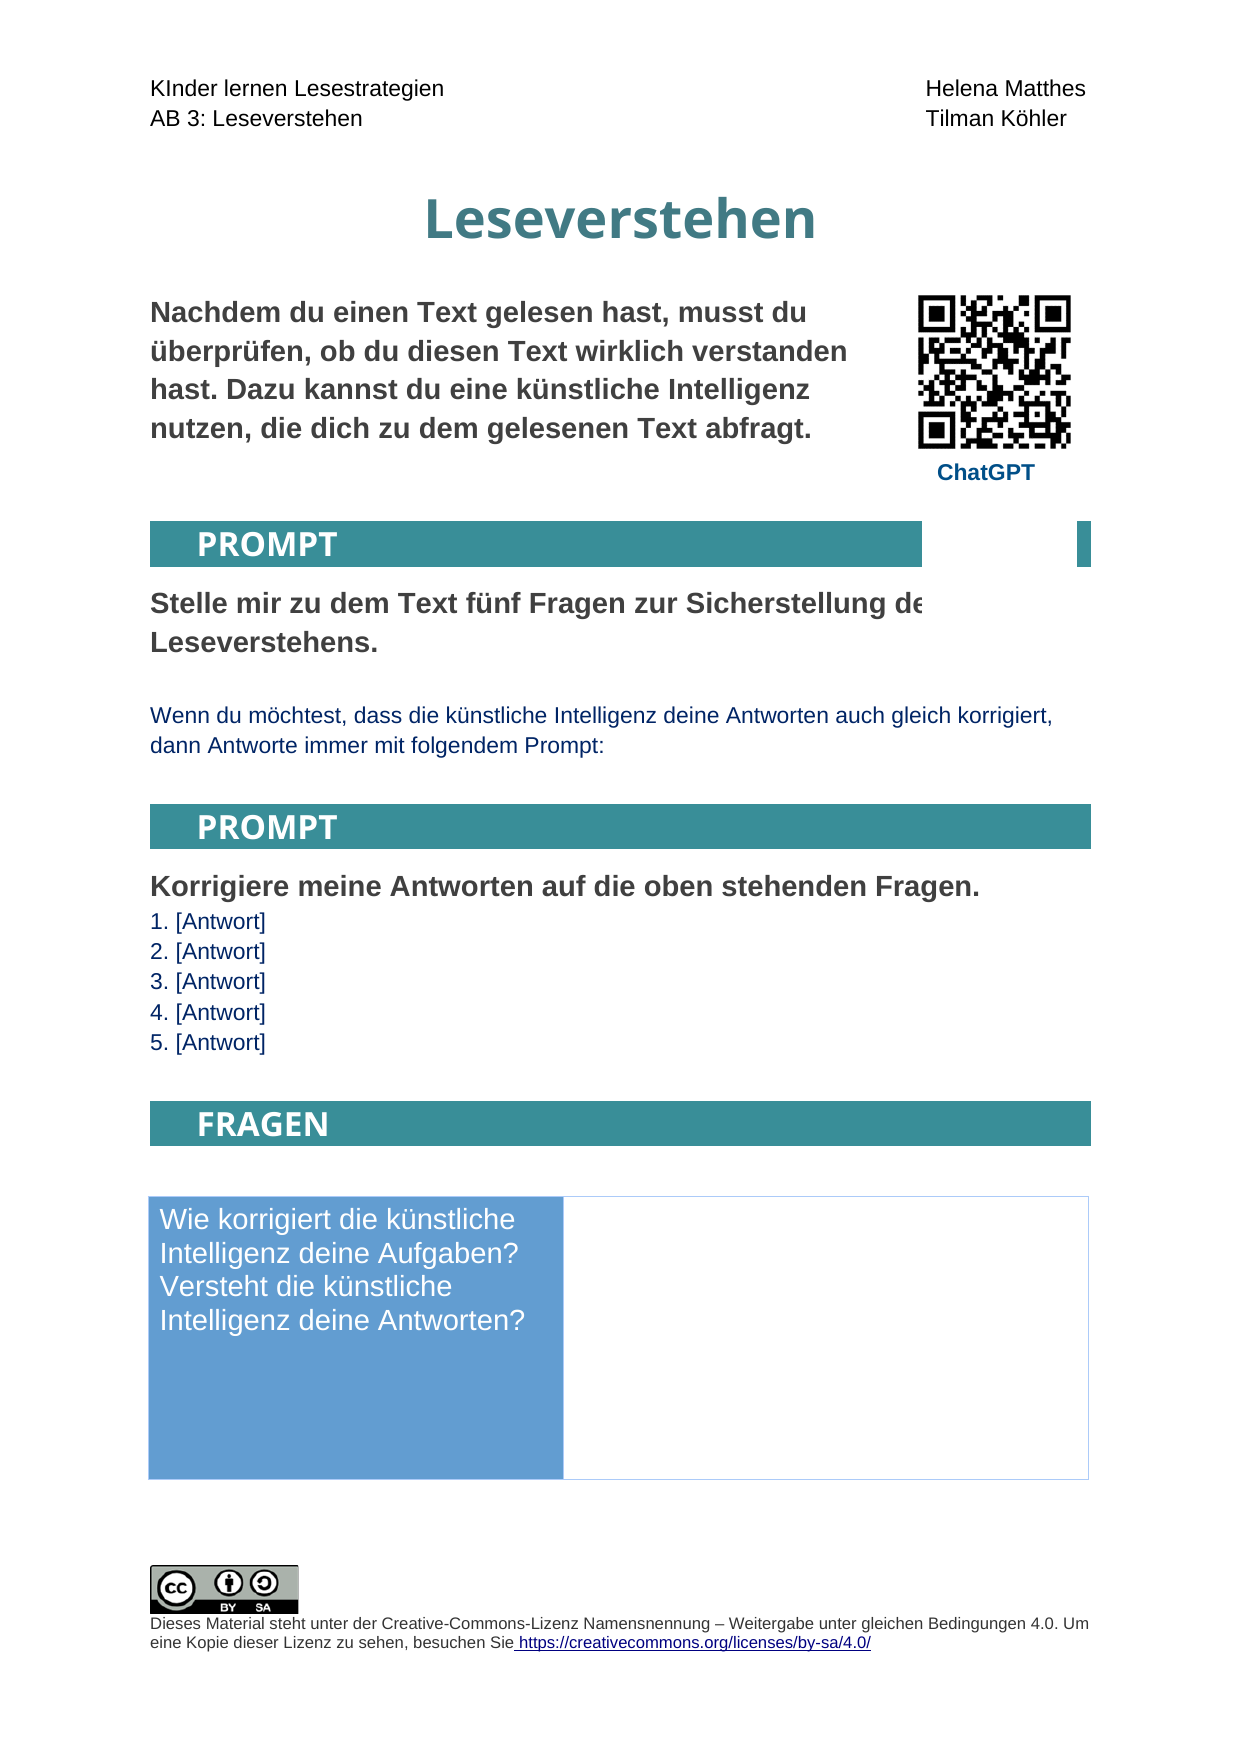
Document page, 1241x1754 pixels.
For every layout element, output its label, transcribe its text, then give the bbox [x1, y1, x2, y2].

text 2. [Antwort] [150, 938, 1091, 964]
text 3. [Antwort] [150, 968, 1091, 995]
table_header Wie korrigiert die künstliche Intelligenz deine Aufgaben? Versteht die künstliche Intelligenz deine Antworten? [149, 1197, 563, 1479]
text Leseverstehen [150, 180, 1091, 254]
text 5. [Antwort] [150, 1029, 1091, 1055]
subtitle Prompt [150, 804, 1091, 849]
text ChatGPT [937, 459, 1062, 485]
text Korrigiere meine Antworten auf die oben stehenden Fragen. [150, 869, 1091, 903]
table_header [564, 1197, 1088, 1479]
text Nachdem du einen Text gelesen hast, musst du überprüfen, ob du diesen Text wirklich verstanden hast. Dazu kannst du eine künstliche Intelligenz nutzen, die dich zu dem gelesenen Text abfragt. [150, 295, 917, 444]
text 1. [Antwort] [150, 908, 1091, 934]
text 4. [Antwort] [150, 998, 1091, 1025]
subtitle Fragen [150, 1101, 1091, 1146]
text Stelle mir zu dem Text fünf Fragen zur Sicherstellung des Leseverstehens. [150, 586, 922, 658]
subtitle Prompt [150, 521, 922, 567]
subtitle [1077, 521, 1091, 567]
text Wenn du möchtest, dass die künstliche Intelligenz deine Antworten auch gleich korrigiert, dann Antworte immer mit folgendem Prompt: [150, 702, 1091, 759]
